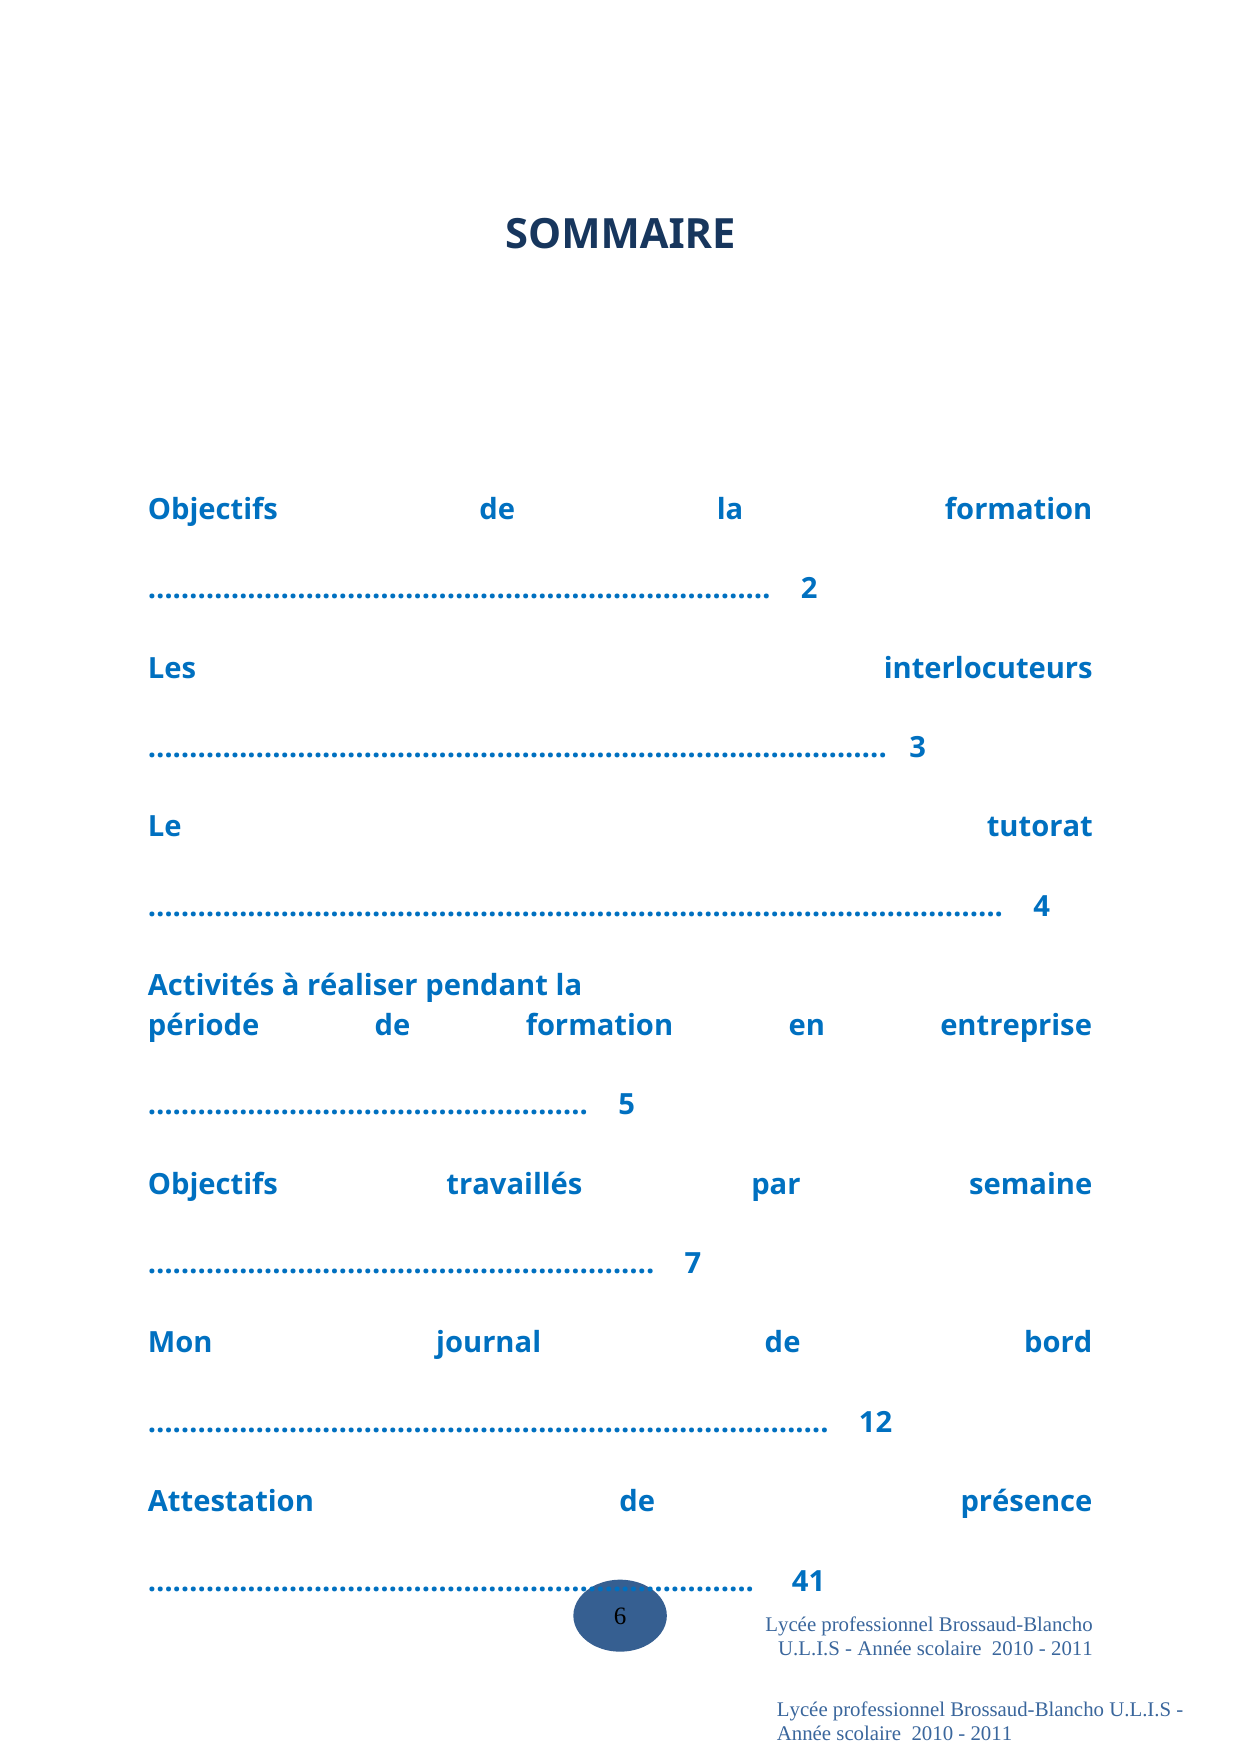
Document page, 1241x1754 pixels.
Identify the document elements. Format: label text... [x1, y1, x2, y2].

text Objectifs travaillés par semaine ……………………………………………………. 7 [148, 1163, 1093, 1282]
text Objectifs de la formation ………………………………………………………………… 2 [148, 488, 1093, 607]
text Mon journal de bord ………………………………………………………………………. 12 [148, 1322, 1093, 1441]
text Activités à réaliser pendant la [148, 964, 1093, 1004]
text Le tutorat …………………………………………………………………………………………. 4 [148, 806, 1093, 925]
text SOMMAIRE [148, 204, 1093, 261]
text Les interlocuteurs …………………………………………………………………………….. 3 [148, 647, 1093, 766]
text période de formation en entreprise …………………………………………….. 5 [148, 1004, 1093, 1123]
text Attestation de présence ………………………………………………………………. 41 [148, 1480, 1093, 1599]
